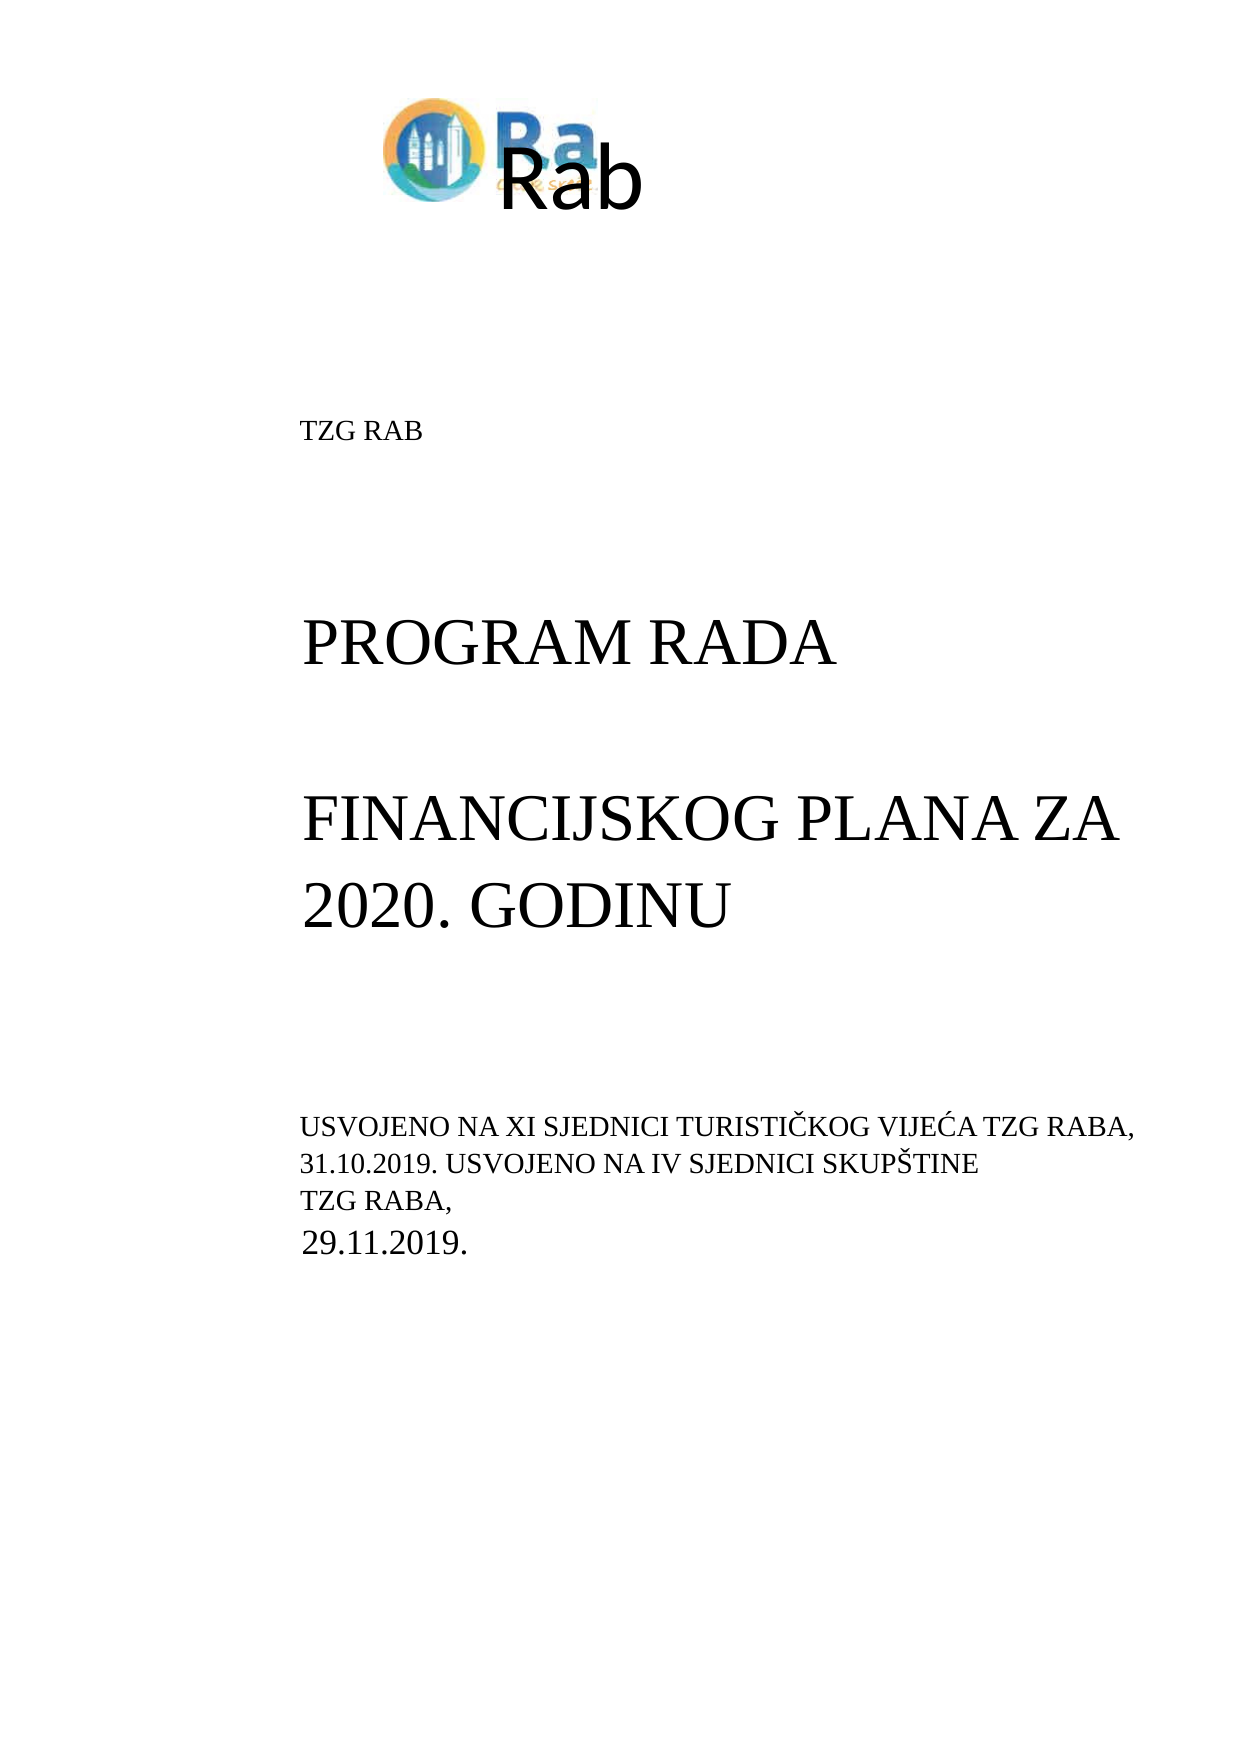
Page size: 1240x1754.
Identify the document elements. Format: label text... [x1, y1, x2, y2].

text FINANCIJSKOG PLANA ZA [302, 778, 1158, 854]
text 2020. GODINU [302, 866, 1158, 942]
text USVOJENO NA XI SJEDNICI TURISTIČKOG VIJEĆA TZG RABA, [299, 1109, 1158, 1142]
text PROGRAM RADA [302, 602, 1158, 679]
text 29.11.2019. [301, 1221, 1158, 1262]
text TZG RAB [299, 413, 1158, 446]
text 31.10.2019. USVOJENO NA IV SJEDNICI SKUPŠTINE TZG RABA, [299, 1146, 1016, 1217]
